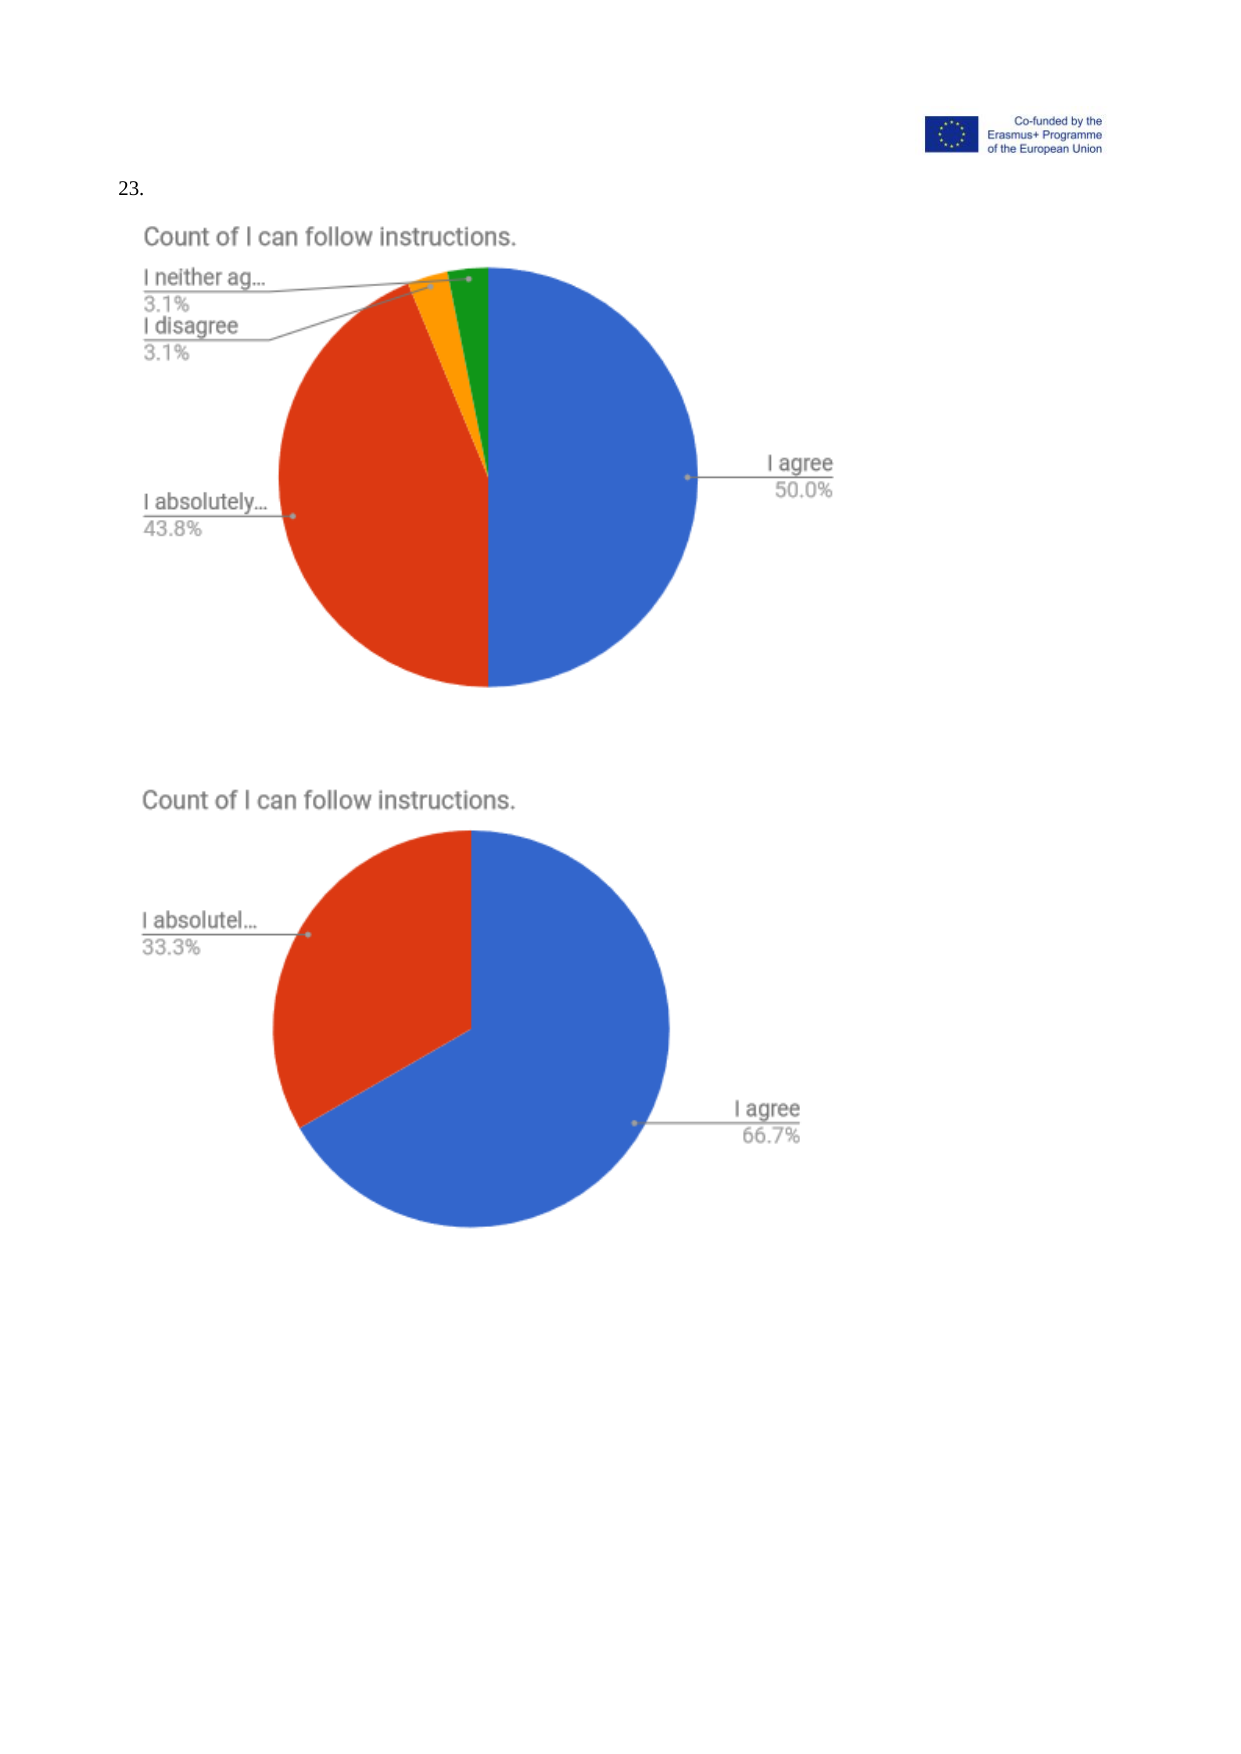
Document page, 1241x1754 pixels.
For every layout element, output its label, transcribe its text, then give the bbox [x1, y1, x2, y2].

picture [118, 765, 825, 1252]
text 23. [118, 176, 1122, 200]
picture [914, 106, 1111, 163]
picture [118, 200, 859, 713]
